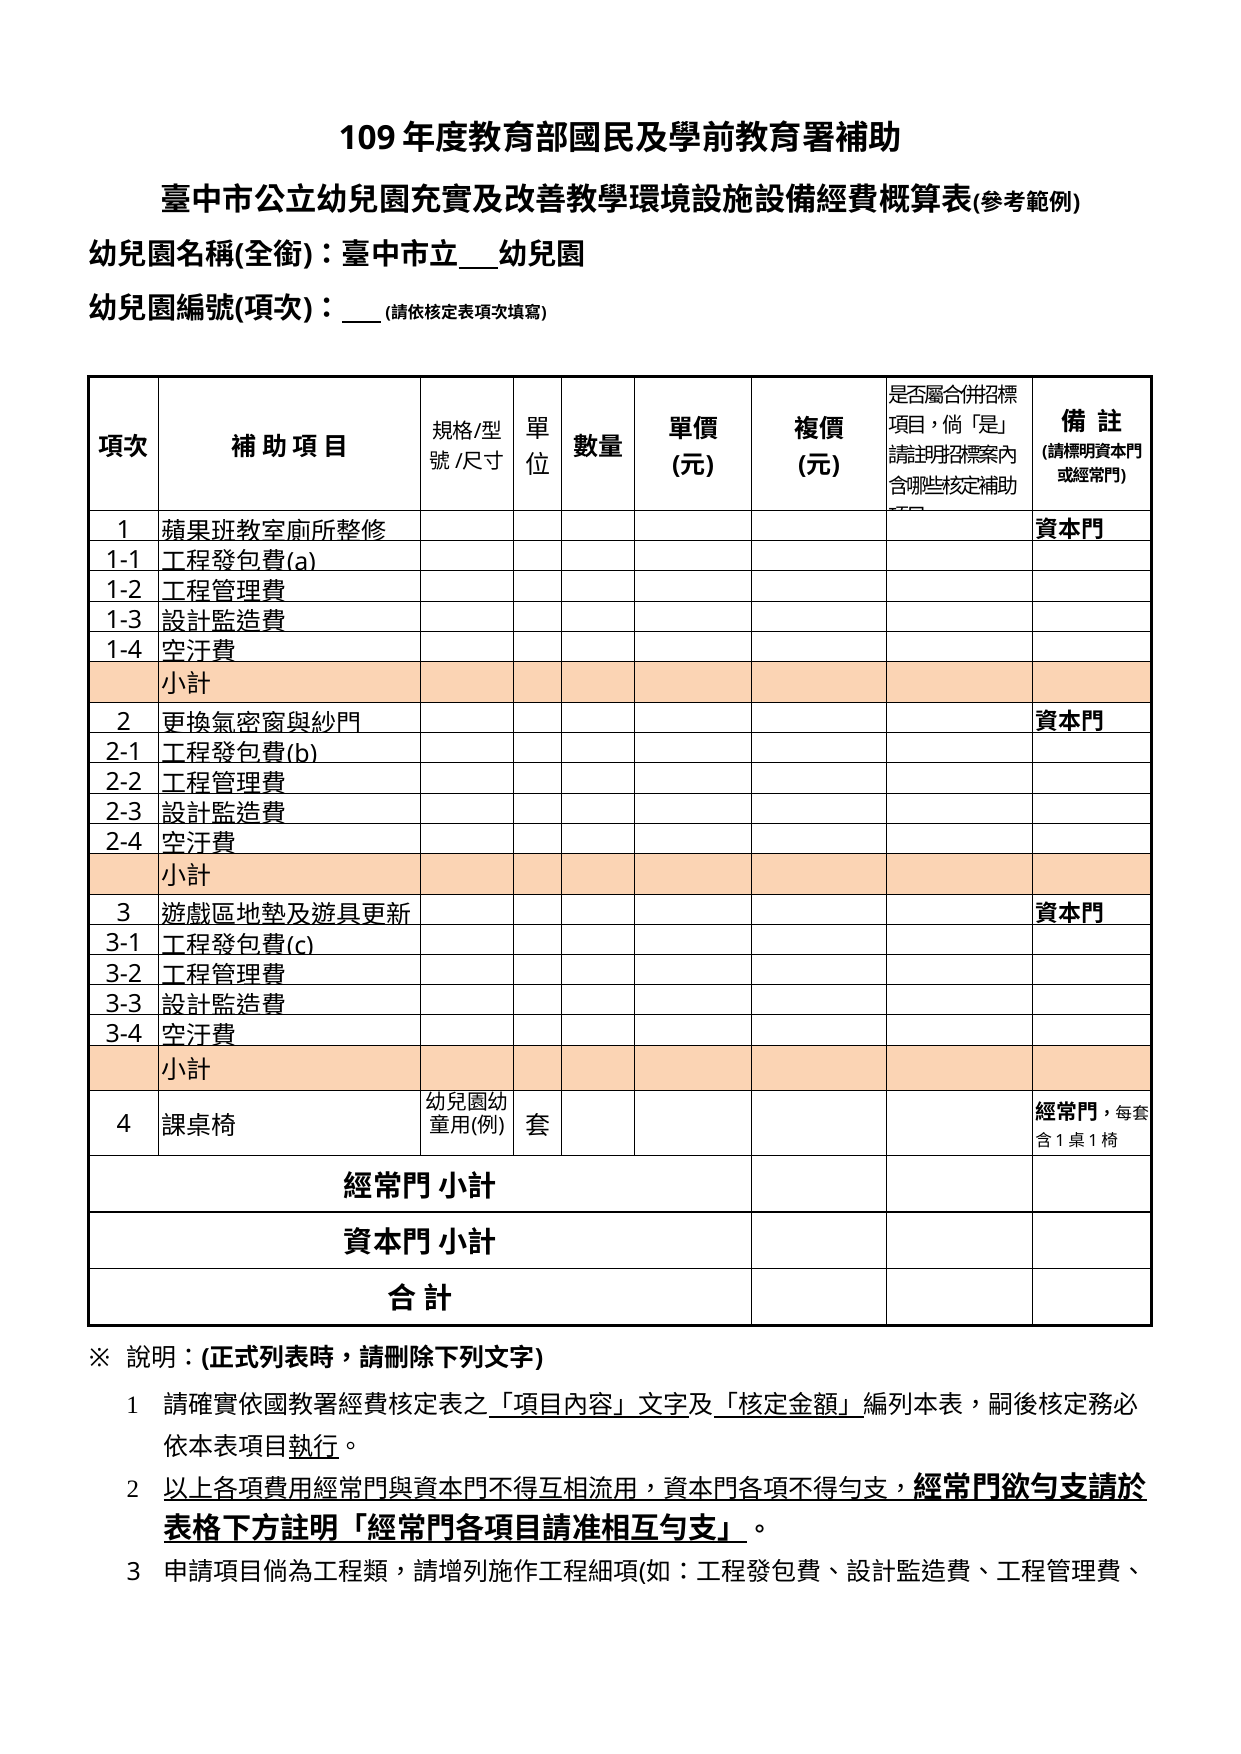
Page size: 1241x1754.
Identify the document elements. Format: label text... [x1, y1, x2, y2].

table_cell [1033, 794, 1150, 822]
table_cell 經常門 小計 [90, 1156, 751, 1211]
table_cell [752, 541, 886, 570]
table_cell [562, 602, 634, 631]
table_cell [1033, 1015, 1150, 1044]
table_header 複價 (元) [752, 378, 886, 510]
table_cell [514, 763, 561, 792]
table_cell [421, 571, 513, 601]
table_cell [562, 571, 634, 601]
table_cell 資本門 [1033, 511, 1150, 540]
table_cell [562, 794, 634, 822]
table_cell [752, 1046, 886, 1090]
table_cell 3-3 [90, 985, 158, 1014]
table_cell [635, 1046, 751, 1090]
table_cell 4 [90, 1091, 158, 1155]
table_cell [514, 511, 561, 540]
table_header 單位 [514, 378, 561, 510]
table_cell [887, 602, 1032, 631]
table_cell [421, 854, 513, 894]
table_cell [514, 632, 561, 661]
table_cell [635, 632, 751, 661]
table_cell [421, 662, 513, 702]
table_cell [1033, 824, 1150, 853]
table_cell [562, 1046, 634, 1090]
table_cell [752, 662, 886, 702]
table_header 備 註 (請標明資本門或經常門) [1033, 378, 1150, 510]
table_cell [1033, 662, 1150, 702]
table_cell [752, 1091, 886, 1155]
table_cell [1033, 1269, 1150, 1324]
table_cell 1-2 [90, 571, 158, 601]
table_cell [562, 955, 634, 984]
table_cell [421, 733, 513, 762]
table_cell [887, 1091, 1032, 1155]
table_cell [514, 955, 561, 984]
table_cell [752, 854, 886, 894]
table_cell [887, 733, 1032, 762]
table_cell [1033, 1046, 1150, 1090]
table_cell [514, 854, 561, 894]
table_cell [562, 1015, 634, 1044]
table_cell [887, 1269, 1032, 1324]
table_cell 小計 [159, 1046, 420, 1090]
text 幼兒園名稱(全銜)：臺中市立 幼兒園 [88, 221, 1152, 275]
table_cell 2-1 [90, 733, 158, 762]
table_cell [752, 794, 886, 822]
table_cell [635, 1091, 751, 1155]
table_header 規格/型號 /尺寸 [421, 378, 513, 510]
table_cell [421, 602, 513, 631]
list 以上各項費用經常門與資本門不得互相流用，資本門各項不得勻支，經常門欲勻支請於表格下方註明「經常門各項目請准相互勻支」。 [126, 1464, 1152, 1547]
table_cell [562, 985, 634, 1014]
table_cell 合 計 [90, 1269, 751, 1324]
table_cell [752, 955, 886, 984]
table_cell 幼兒園幼童用(例) [421, 1091, 513, 1155]
table_cell 2 [90, 703, 158, 732]
table_cell [887, 511, 1032, 540]
table_header 補 助 項 目 [159, 378, 420, 510]
table_header 是否屬合併招標項目，倘「是」請註明招標案內含哪些核定補助項目 [887, 378, 1032, 510]
table_cell 資本門 [1033, 895, 1150, 924]
list 說明：(正式列表時，請刪除下列文字) [89, 1333, 1152, 1374]
table_cell [1033, 955, 1150, 984]
table_cell [752, 703, 886, 732]
table_cell 2-2 [90, 763, 158, 792]
table_cell [514, 541, 561, 570]
table_cell 空汙費 [159, 1015, 420, 1044]
table_cell 更換氣密窗與紗門 [159, 703, 420, 732]
table_cell [752, 1015, 886, 1044]
table_cell [514, 794, 561, 822]
table_cell 經常門，每套含1桌1椅 [1033, 1091, 1150, 1155]
table_cell [887, 854, 1032, 894]
table_cell [1033, 571, 1150, 601]
table_cell [635, 1015, 751, 1044]
table_cell 空汙費 [159, 632, 420, 661]
table_cell [1033, 733, 1150, 762]
table_cell [752, 1156, 886, 1211]
table_cell 工程管理費 [159, 571, 420, 601]
table_cell [1033, 925, 1150, 954]
list 申請項目倘為工程類，請增列施作工程細項(如：工程發包費、設計監造費、工程管理費、 [126, 1547, 1152, 1589]
table_cell 蘋果班教室廁所整修 [159, 511, 420, 540]
table_cell [421, 703, 513, 732]
table_cell [887, 571, 1032, 601]
table_cell [887, 895, 1032, 924]
text 109年度教育部國民及學前教育署補助 [88, 106, 1152, 160]
table_cell 1-4 [90, 632, 158, 661]
table_cell [562, 662, 634, 702]
table_cell [562, 824, 634, 853]
table_cell 工程管理費 [159, 763, 420, 792]
table_cell [752, 824, 886, 853]
table_cell [635, 985, 751, 1014]
table_cell [562, 733, 634, 762]
table_cell [887, 632, 1032, 661]
table_cell [562, 925, 634, 954]
table_cell [635, 854, 751, 894]
table_cell 遊戲區地墊及遊具更新 [159, 895, 420, 924]
table_cell [752, 895, 886, 924]
table_cell 1-1 [90, 541, 158, 570]
table_cell 課桌椅 [159, 1091, 420, 1155]
table_cell [887, 824, 1032, 853]
table_cell [1033, 763, 1150, 792]
table_cell [635, 955, 751, 984]
table_cell [887, 794, 1032, 822]
table_cell [887, 763, 1032, 792]
table_cell [421, 1046, 513, 1090]
table_cell [562, 1091, 634, 1155]
table_cell [562, 763, 634, 792]
table_cell 2-4 [90, 824, 158, 853]
table_cell [635, 662, 751, 702]
table_cell [562, 511, 634, 540]
table_cell [752, 925, 886, 954]
table_cell 2-3 [90, 794, 158, 822]
table_cell 1 [90, 511, 158, 540]
table_cell [635, 794, 751, 822]
table_cell [887, 1156, 1032, 1211]
table_cell [90, 1046, 158, 1090]
table_cell 小計 [159, 854, 420, 894]
table_cell [752, 602, 886, 631]
table_cell 工程管理費 [159, 955, 420, 984]
table_cell [1033, 602, 1150, 631]
table_cell 套 [514, 1091, 561, 1155]
table_cell 3-4 [90, 1015, 158, 1044]
table_cell [887, 541, 1032, 570]
table_cell [514, 1015, 561, 1044]
table_cell [887, 662, 1032, 702]
table_cell [887, 703, 1032, 732]
table_cell 工程發包費(c) [159, 925, 420, 954]
table_header 單價 (元) [635, 378, 751, 510]
table_cell [1033, 541, 1150, 570]
table_cell [887, 1046, 1032, 1090]
table_cell [887, 1213, 1032, 1267]
table_cell 資本門 [1033, 703, 1150, 732]
table_cell [90, 662, 158, 702]
table_cell [421, 824, 513, 853]
table_cell [1033, 1156, 1150, 1211]
table_cell [635, 541, 751, 570]
table_cell [752, 763, 886, 792]
table_cell [635, 824, 751, 853]
table_cell [421, 511, 513, 540]
table_cell 設計監造費 [159, 794, 420, 822]
table_cell 小計 [159, 662, 420, 702]
table_cell [635, 703, 751, 732]
table_cell [562, 854, 634, 894]
table_cell [887, 1015, 1032, 1044]
table_cell [562, 703, 634, 732]
text 臺中市公立幼兒園充實及改善教學環境設施設備經費概算表(參考範例) [88, 167, 1152, 221]
table_cell [421, 763, 513, 792]
table_cell [1033, 854, 1150, 894]
table_cell [514, 895, 561, 924]
table_cell [90, 854, 158, 894]
table_cell [514, 824, 561, 853]
text 幼兒園編號(項次)： (請依核定表項次填寫) [88, 275, 1152, 329]
table_cell 工程發包費(a) [159, 541, 420, 570]
table_cell [514, 571, 561, 601]
table_cell [1033, 1213, 1150, 1267]
table_cell [635, 511, 751, 540]
table_cell [635, 602, 751, 631]
table_header 項次 [90, 378, 158, 510]
table_cell [752, 1269, 886, 1324]
table_cell [421, 985, 513, 1014]
table_cell [562, 632, 634, 661]
table_cell 3-2 [90, 955, 158, 984]
table_cell [514, 703, 561, 732]
table_cell 設計監造費 [159, 985, 420, 1014]
table_cell [421, 541, 513, 570]
table_cell [514, 1046, 561, 1090]
table_cell [514, 985, 561, 1014]
table_cell 設計監造費 [159, 602, 420, 631]
table_cell 空汙費 [159, 824, 420, 853]
table_cell [887, 955, 1032, 984]
table_cell 1-3 [90, 602, 158, 631]
table_cell [421, 955, 513, 984]
table_cell [635, 925, 751, 954]
table_cell [562, 895, 634, 924]
table_cell 工程發包費(b) [159, 733, 420, 762]
table_cell 資本門 小計 [90, 1213, 751, 1267]
table_cell [635, 733, 751, 762]
table_cell [635, 763, 751, 792]
table_cell [887, 925, 1032, 954]
table_cell [514, 925, 561, 954]
table_cell [635, 895, 751, 924]
table_cell [752, 511, 886, 540]
table_cell [421, 925, 513, 954]
table_cell [752, 733, 886, 762]
table_cell [514, 733, 561, 762]
table_cell [752, 632, 886, 661]
table_cell [887, 985, 1032, 1014]
table_cell [421, 632, 513, 661]
table_cell [1033, 985, 1150, 1014]
table_cell [514, 602, 561, 631]
table_cell [1033, 632, 1150, 661]
table_cell 3 [90, 895, 158, 924]
table_cell [752, 571, 886, 601]
table_cell [421, 895, 513, 924]
table_cell [752, 1213, 886, 1267]
table_header 數量 [562, 378, 634, 510]
table_cell 3-1 [90, 925, 158, 954]
table_cell [635, 571, 751, 601]
table_cell [421, 794, 513, 822]
table_cell [421, 1015, 513, 1044]
table_cell [752, 985, 886, 1014]
table_cell [514, 662, 561, 702]
list 請確實依國教署經費核定表之「項目內容」文字及「核定金額」編列本表，嗣後核定務必依本表項目執行。 [126, 1380, 1152, 1464]
table_cell [562, 541, 634, 570]
